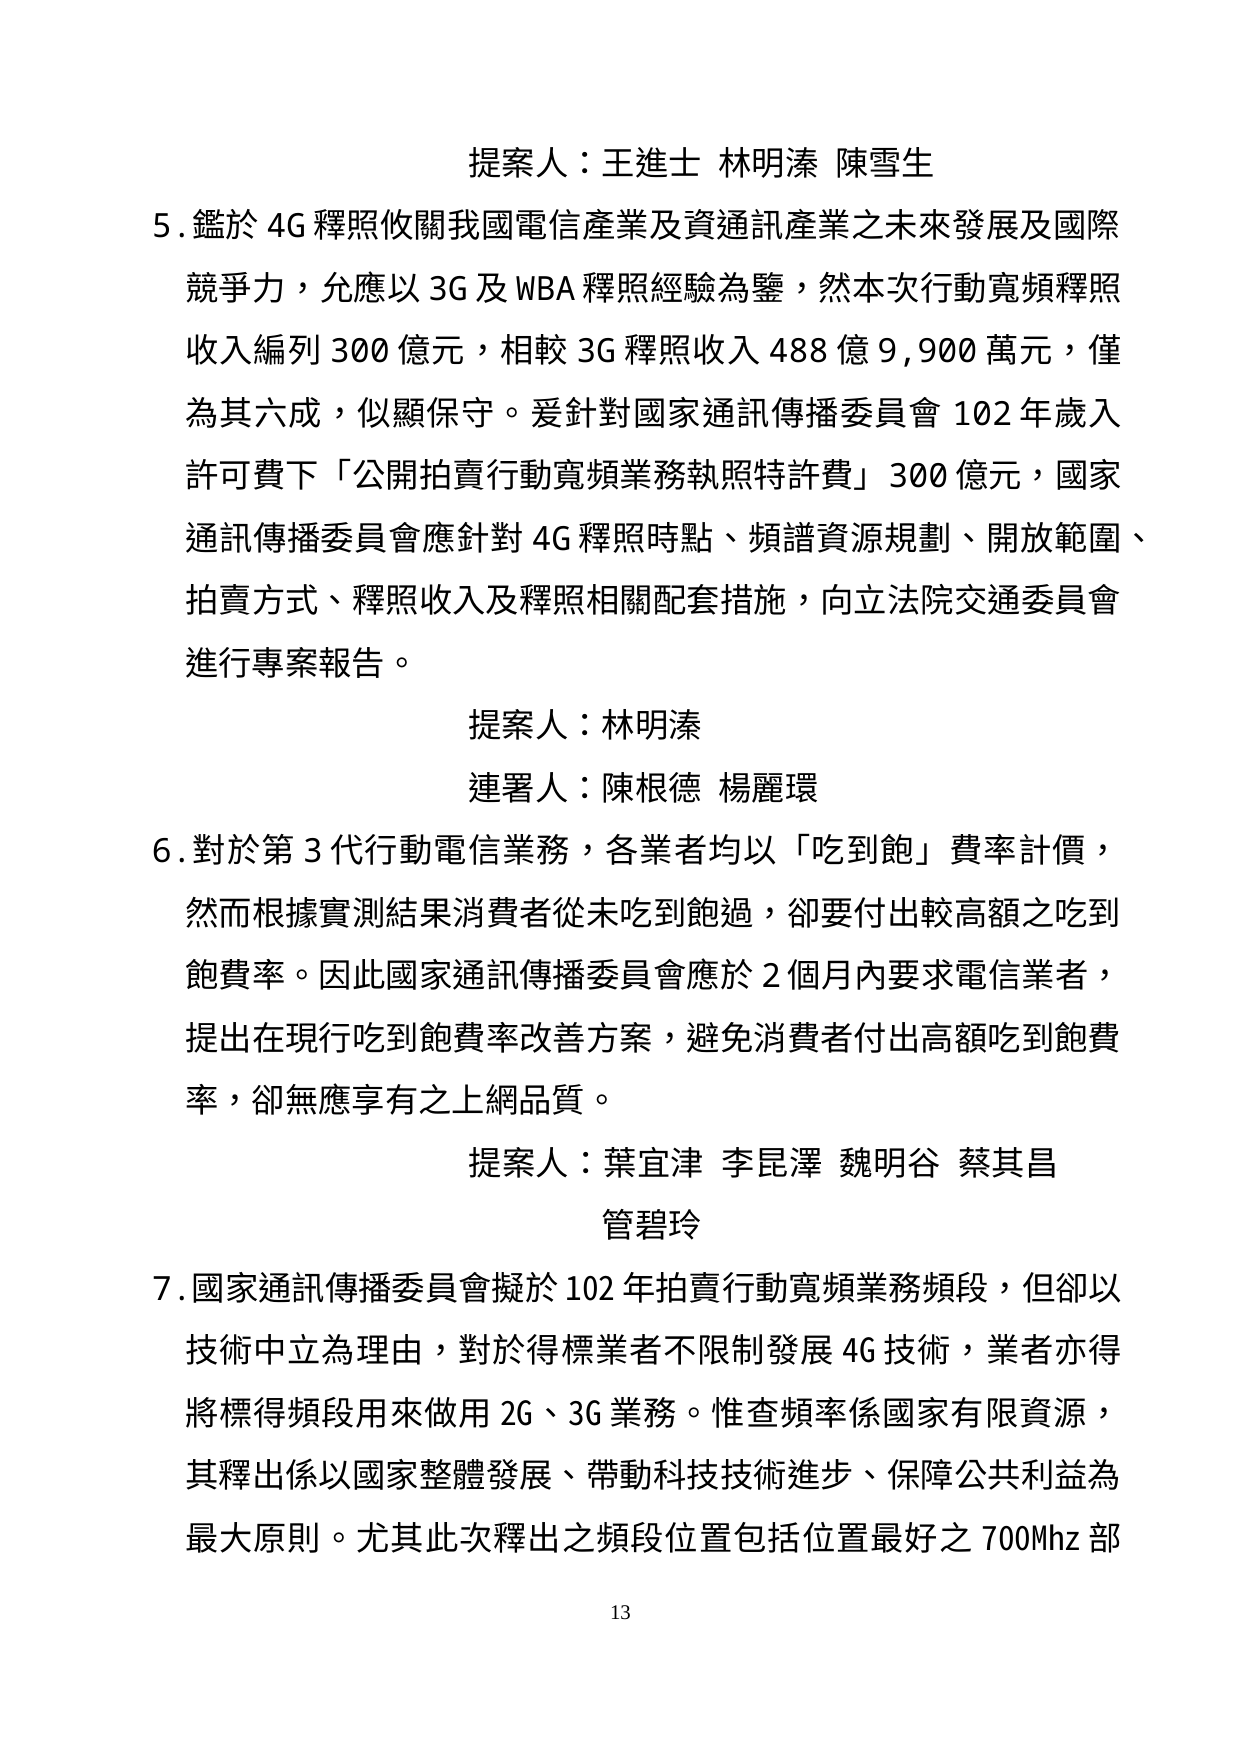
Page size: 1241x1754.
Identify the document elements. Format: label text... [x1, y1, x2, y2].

text 提案人：葉宜津 李昆澤 魏明谷 蔡其昌 管碧玲 [468, 1119, 1059, 1244]
text 提案人：林明溱 [468, 682, 1059, 744]
text 提案人：王進士 林明溱 陳雪生 [468, 119, 1059, 182]
text 連署人：陳根德 楊麗環 [468, 744, 1059, 807]
text 6.對於第3代行動電信業務，各業者均以「吃到飽」費率計價，然而根據實測結果消費者從未吃到飽過，卻要付出較高額之吃到飽費率。因此國家通訊傳播委員會應於2個月內要求電信業者，提出在現行吃到飽費率改善方案，避免消費者付出高額吃到飽費率，卻無應享有之上網品質。 [152, 807, 1122, 1119]
text 5.鑑於4G釋照攸關我國電信產業及資通訊產業之未來發展及國際競爭力，允應以3G及WBA釋照經驗為鑒，然本次行動寬頻釋照收入編列300億元，相較3G釋照收入488億9,900萬元，僅為其六成，似顯保守。爰針對國家通訊傳播委員會102年歲入許可費下「公開拍賣行動寬頻業務執照特許費」300億元，國家通訊傳播委員會應針對4G釋照時點、頻譜資源規劃、開放範圍、拍賣方式、釋照收入及釋照相關配套措施，向立法院交通委員會進行專案報告。 [152, 182, 1122, 682]
text 7.國家通訊傳播委員會擬於102年拍賣行動寬頻業務頻段，但卻以技術中立為理由，對於得標業者不限制發展4G技術，業者亦得將標得頻段用來做用2G、3G業務。惟查頻率係國家有限資源，其釋出係以國家整體發展、帶動科技技術進步、保障公共利益為最大原則。尤其此次釋出之頻段位置包括位置最好之700Mhz部 [152, 1244, 1122, 1557]
